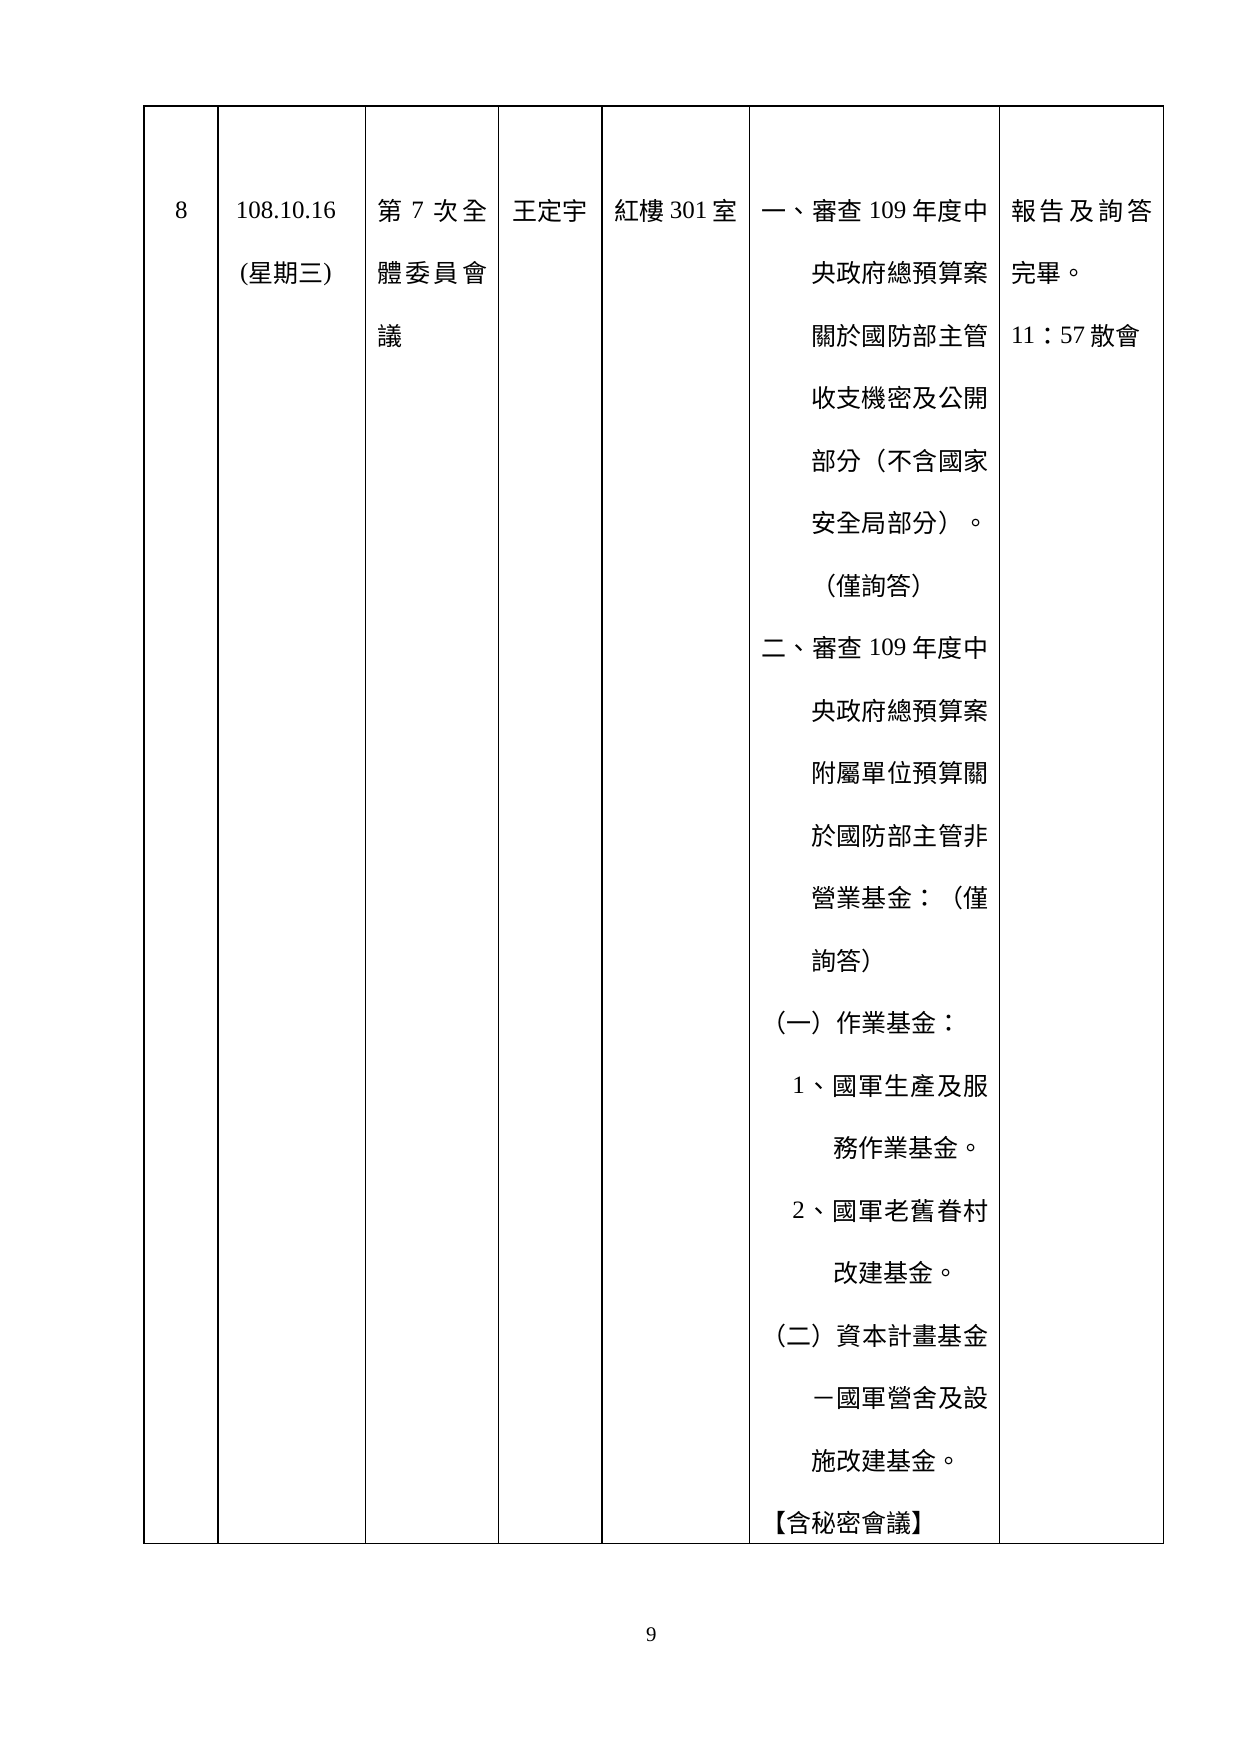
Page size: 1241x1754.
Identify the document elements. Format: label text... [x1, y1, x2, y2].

table_cell 王定宇 [499, 107, 601, 1543]
table_cell 一、審查109年度中央政府總預算案關於國防部主管收支機密及公開部分（不含國家安全局部分）。（僅詢答） 二、審查109年度中央政府總預算案附屬單位預算關於國防部主管非營業基金：（僅詢答） （一）作業基金： 1、國軍生產及服務作業基金。 2、國軍老舊眷村改建基金。 （二）資本計畫基金－國軍營舍及設施改建基金。 【含秘密會議】 [750, 107, 999, 1543]
table_cell 紅樓301室 [603, 107, 749, 1543]
table_cell 報告及詢答完畢。 11：57散會 [1000, 107, 1163, 1543]
table_cell 108.10.16 (星期三) [219, 107, 365, 1543]
table_cell 第7次全體委員會議 [366, 107, 498, 1543]
table_cell 8 [145, 107, 217, 1543]
